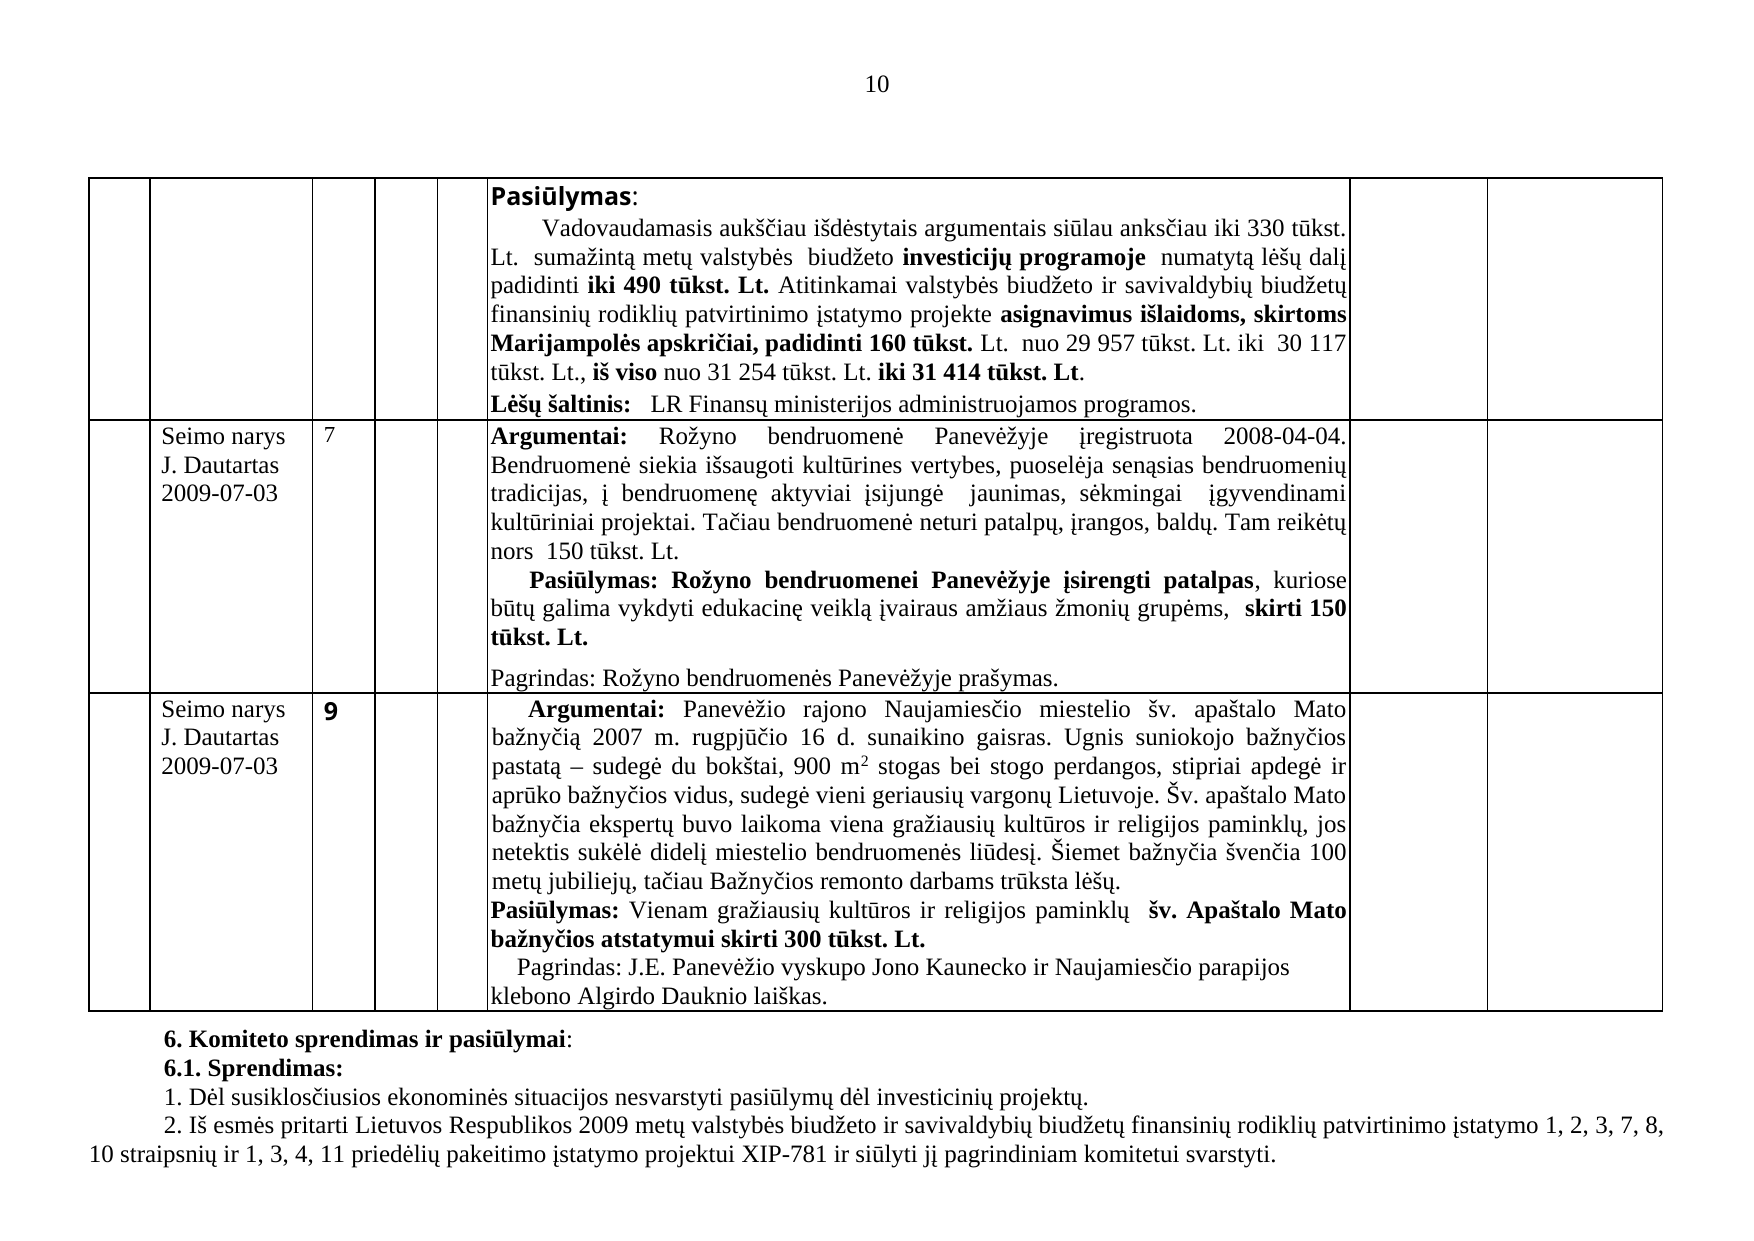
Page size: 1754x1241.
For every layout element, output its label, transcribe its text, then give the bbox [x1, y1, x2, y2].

table_cell [1351, 421, 1487, 692]
text 1. Dėl susiklosčiusios ekonominės situacijos nesvarstyti pasiūlymų dėl investicinių projektų. [89, 1082, 1665, 1110]
table_cell Argumentai: Panevėžio rajono Naujamiesčio miestelio šv. apaštalo Mato bažnyčią 2007 m. rugpjūčio 16 d. sunaikino gaisras. Ugnis suniokojo bažnyčios pastatą – sudegė du bokštai, 900 m2 stogas bei stogo perdangos, stipriai apdegė ir aprūko bažnyčios vidus, sudegė vieni geriausių vargonų Lietuvoje. Šv. apaštalo Mato bažnyčia ekspertų buvo laikoma viena gražiausių kultūros ir religijos paminklų, jos netektis sukėlė didelį miestelio bendruomenės liūdesį. Šiemet bažnyčia švenčia 100 metų jubiliejų, tačiau Bažnyčios remonto darbams trūksta lėšų. Pasiūlymas: Vienam gražiausių kultūros ir religijos paminklų šv. Apaštalo Mato bažnyčios atstatymui skirti 300 tūkst. Lt. Pagrindas: J.E. Panevėžio vyskupo Jono Kaunecko ir Naujamiesčio parapijos klebono Algirdo Dauknio laiškas. [488, 694, 1349, 1010]
table_cell [438, 694, 487, 1010]
table_cell 7 [313, 421, 374, 692]
table_cell Seimo narys J. Dautartas 2009-07-03 [151, 694, 312, 1010]
text 6. Komiteto sprendimas ir pasiūlymai: [89, 1024, 1665, 1053]
table_cell [151, 179, 312, 419]
table_cell [90, 421, 149, 692]
table_cell [376, 694, 437, 1010]
table_cell [1488, 421, 1662, 692]
table_cell 9 [313, 694, 374, 1010]
table_cell [438, 421, 487, 692]
table_cell Argumentai: Rožyno bendruomenė Panevėžyje įregistruota 2008-04-04. Bendruomenė siekia išsaugoti kultūrines vertybes, puoselėja senąsias bendruomenių tradicijas, į bendruomenę aktyviai įsijungė jaunimas, sėkmingai įgyvendinami kultūriniai projektai. Tačiau bendruomenė neturi patalpų, įrangos, baldų. Tam reikėtų nors 150 tūkst. Lt. Pasiūlymas: Rožyno bendruomenei Panevėžyje įsirengti patalpas, kuriose būtų galima vykdyti edukacinę veiklą įvairaus amžiaus žmonių grupėms, skirti 150 tūkst. Lt. Pagrindas: Rožyno bendruomenės Panevėžyje prašymas. [488, 421, 1349, 692]
table_cell [1488, 179, 1662, 419]
text 2. Iš esmės pritarti Lietuvos Respublikos 2009 metų valstybės biudžeto ir savivaldybių biudžetų finansinių rodiklių patvirtinimo įstatymo 1, 2, 3, 7, 8, 10 straipsnių ir 1, 3, 4, 11 priedėlių pakeitimo įstatymo projektui xip-781 ir siūlyti jį pagrindiniam komitetui svarstyti. [89, 1110, 1665, 1168]
table_cell [1351, 694, 1487, 1010]
table_cell [376, 421, 437, 692]
table_cell Seimo narys J. Dautartas 2009-07-03 [151, 421, 312, 692]
table_cell [90, 179, 149, 419]
text 6.1. Sprendimas: [89, 1053, 1665, 1082]
table_cell Pasiūlymas: Vadovaudamasis aukščiau išdėstytais argumentais siūlau anksčiau iki 330 tūkst. Lt. sumažintą metų valstybės biudžeto investicijų programoje numatytą lėšų dalį padidinti iki 490 tūkst. Lt. Atitinkamai valstybės biudžeto ir savivaldybių biudžetų finansinių rodiklių patvirtinimo įstatymo projekte asignavimus išlaidoms, skirtoms Marijampolės apskričiai, padidinti 160 tūkst. Lt. nuo 29 957 tūkst. Lt. iki 30 117 tūkst. Lt., iš viso nuo 31 254 tūkst. Lt. iki 31 414 tūkst. Lt. Lėšų šaltinis: LR Finansų ministerijos administruojamos programos. [488, 179, 1349, 419]
table_cell [1351, 179, 1487, 419]
table_cell [90, 694, 149, 1010]
table_cell [376, 179, 437, 419]
table_cell [313, 179, 374, 419]
table_cell [1488, 694, 1662, 1010]
table_cell [438, 179, 487, 419]
